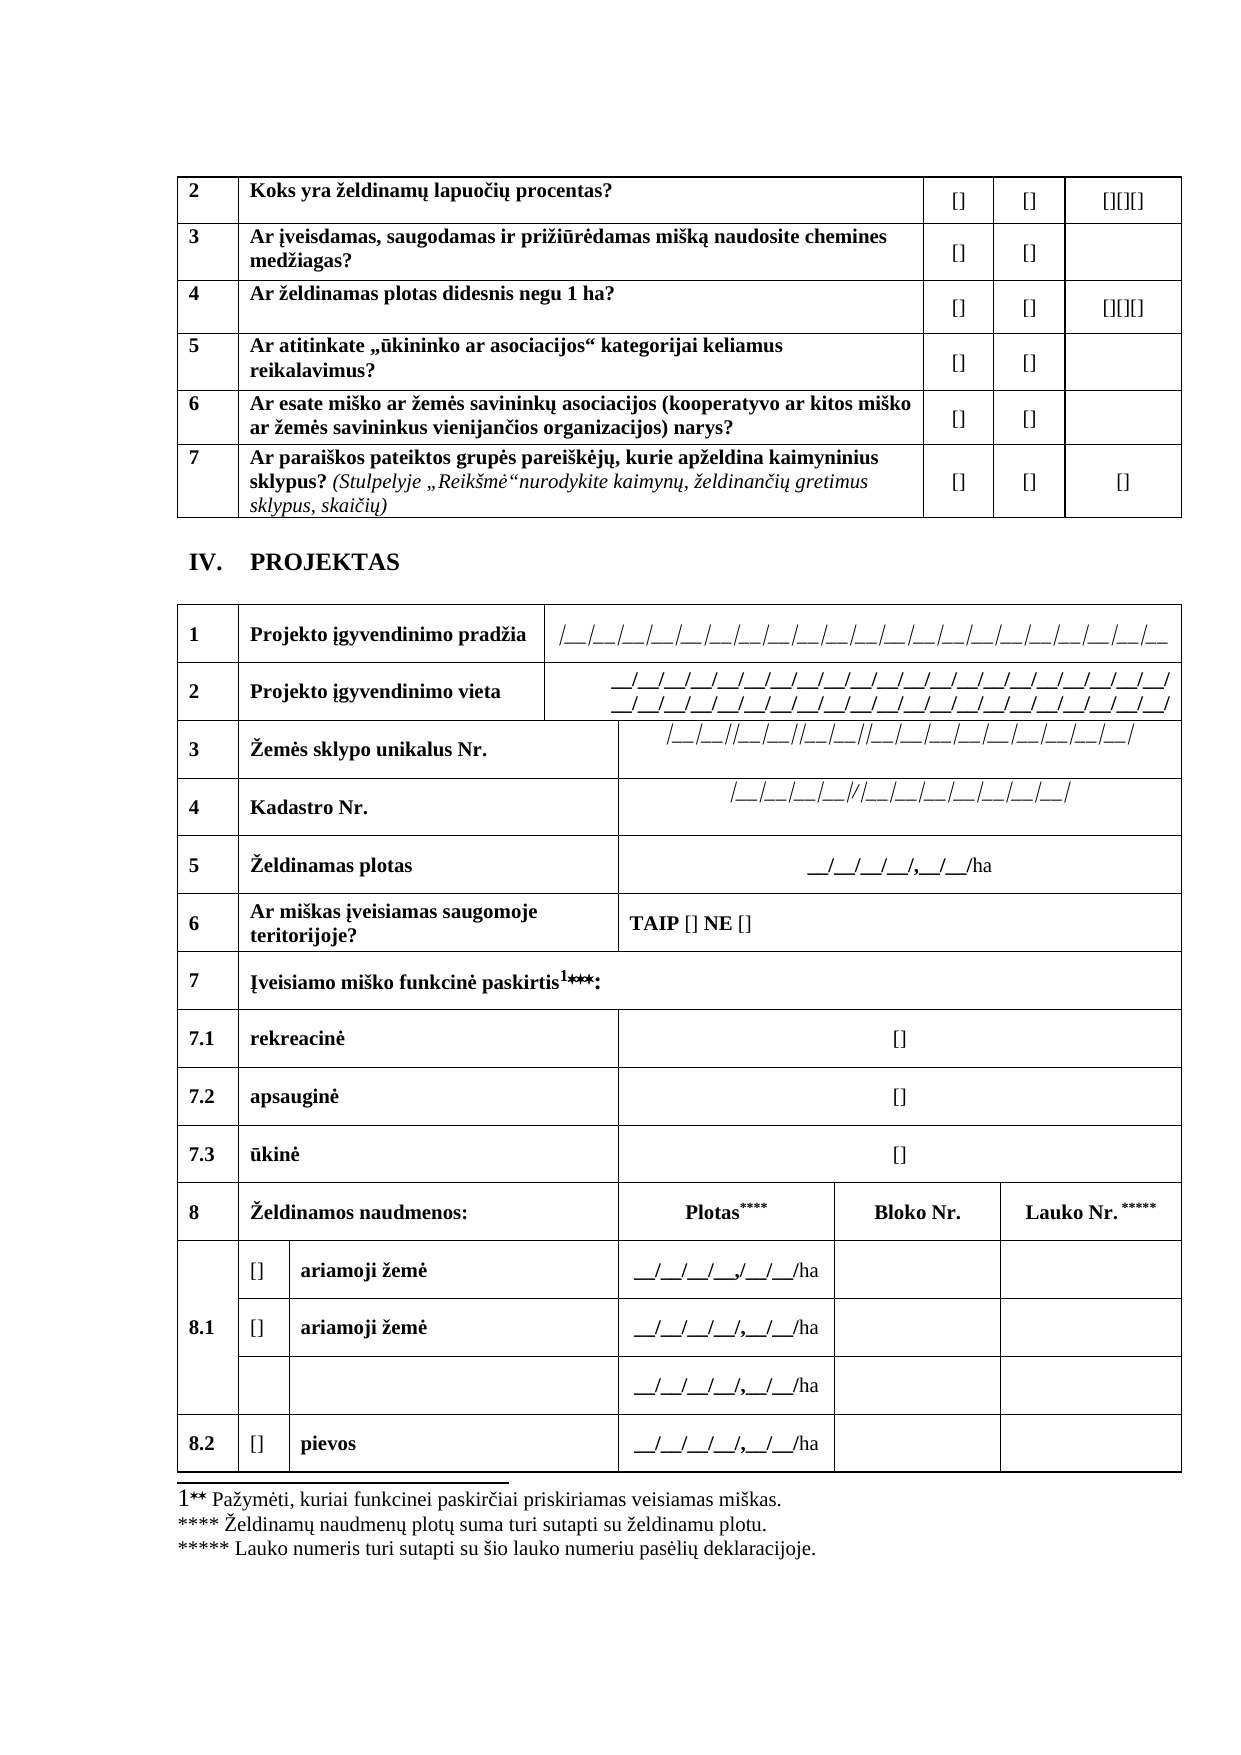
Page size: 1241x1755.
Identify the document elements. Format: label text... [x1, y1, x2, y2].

table_cell Projekto įgyvendinimo pradžia [239, 605, 544, 662]
table_cell 4 [178, 779, 238, 835]
table_cell [] [619, 1010, 1181, 1067]
table_cell Ar paraiškos pateiktos grupės pareiškėjų, kurie apželdina kaimyninius sklypus? (Stulpelyje „Reikšmė“nurodykite kaimynų, želdinančių gretimus sklypus, skaičių) [239, 445, 923, 517]
table_cell [] [924, 281, 993, 332]
table_cell [][][] [1066, 281, 1181, 332]
table_cell [] [924, 391, 993, 444]
table_cell |__|__||__|__||__|__||__|__|__|__|__|__|__|__|__| [619, 721, 1181, 778]
table_cell __/__/__/__/,__/__/ha [619, 1415, 834, 1471]
table_cell 8.2 [178, 1415, 238, 1471]
table_cell pievos [290, 1415, 618, 1471]
table_cell [] [619, 1068, 1181, 1124]
table_cell Ar želdinamas plotas didesnis negu 1 ha? [239, 281, 923, 332]
table_cell [618, 952, 1181, 1009]
table_cell 7 [178, 445, 238, 517]
table_cell [] [239, 1299, 289, 1356]
table_cell [1066, 334, 1181, 390]
table_cell [] [994, 391, 1064, 444]
table_cell Želdinamos naudmenos: [239, 1183, 618, 1240]
table_header Projektas [239, 547, 1181, 604]
table_cell Ar esate miško ar žemės savininkų asociacijos (kooperatyvo ar kitos miško ar žemės savininkus vienijančios organizacijos) narys? [239, 391, 923, 444]
table_cell Žemės sklypo unikalus Nr. [239, 721, 618, 778]
table_cell TAIP [] NE [] [619, 894, 1181, 951]
table_cell 5 [178, 334, 238, 390]
table_cell 7.2 [178, 1068, 238, 1124]
table_cell [835, 1357, 1000, 1413]
table_cell __/__/__/__,/__/__/ha [619, 1241, 834, 1298]
table_cell 7.3 [178, 1126, 238, 1182]
table_cell [][][] [1066, 178, 1181, 222]
table_cell Koks yra želdinamų lapuočių procentas? [239, 178, 923, 222]
table_cell Ar atitinkate „ūkininko ar asociacijos“ kategorijai keliamus reikalavimus? [239, 334, 923, 390]
table_cell [] [239, 1415, 289, 1471]
table_cell Plotas [619, 1183, 834, 1240]
table_cell [239, 1357, 289, 1413]
table_cell Želdinamas plotas [239, 836, 618, 893]
table_cell [] [994, 224, 1064, 280]
table_cell ariamoji žemė [290, 1241, 618, 1298]
table_cell 3 [178, 721, 238, 778]
table_cell __/__/__/__/,__/__/ha [619, 1299, 834, 1356]
table_cell __/__/__/__/,__/__/ha [619, 836, 1181, 893]
table_cell Lauko Nr. [1001, 1183, 1181, 1240]
table_cell Įveisiamo miško funkcinė paskirtis***: [239, 952, 618, 1009]
table_header IV. [177, 547, 239, 604]
table_cell |__|__|__|__|/|__|__|__|__|__|__|__| [619, 779, 1181, 835]
table_cell 2 [178, 663, 238, 720]
table_cell [1001, 1415, 1181, 1471]
table_cell Ar miškas įveisiamas saugomoje teritorijoje? [239, 894, 618, 951]
table_cell Kadastro Nr. [239, 779, 618, 835]
table_cell [290, 1357, 618, 1413]
table_cell 1 [178, 605, 238, 662]
table_cell __/__/__/__/,__/__/ha [619, 1357, 834, 1413]
table_cell 2 [178, 178, 238, 222]
table_cell 4 [178, 281, 238, 332]
table_cell [1066, 391, 1181, 444]
table_cell [835, 1415, 1000, 1471]
table_cell |__|__|__|__|__|__|__|__|__|__|__|__|__|__|__|__|__|__|__|__|__ [545, 605, 1181, 662]
table_cell [] [619, 1126, 1181, 1182]
table_cell 8 [178, 1183, 238, 1240]
table_cell rekreacinė [239, 1010, 618, 1067]
table_cell Projekto įgyvendinimo vieta [239, 663, 544, 720]
table_cell [] [924, 224, 993, 280]
table_cell [1001, 1357, 1181, 1413]
table_cell [835, 1241, 1000, 1298]
table_cell [] [239, 1241, 289, 1298]
table_cell [] [994, 178, 1064, 222]
table_cell __/__/__/__/__/__/__/__/__/__/__/__/__/__/__/__/__/__/__/__/__/ __/__/__/__/__/__/__/__/__/__/__/__/__/__/__/__/__/__/__/__/__/ [545, 663, 1181, 720]
table_cell [1001, 1299, 1181, 1356]
table_cell [] [924, 445, 993, 517]
table_cell [1001, 1241, 1181, 1298]
table_cell [] [924, 334, 993, 390]
table_cell 6 [178, 894, 238, 951]
table_cell apsauginė [239, 1068, 618, 1124]
table_cell 3 [178, 224, 238, 280]
table_cell 6 [178, 391, 238, 444]
table_cell [] [924, 178, 993, 222]
table_cell 8.1 [178, 1241, 238, 1413]
table_cell Bloko Nr. [835, 1183, 1000, 1240]
table_cell ariamoji žemė [290, 1299, 618, 1356]
table_cell 7.1 [178, 1010, 238, 1067]
table_cell [] [1066, 445, 1181, 517]
table_cell [] [994, 281, 1064, 332]
table_cell [] [994, 445, 1064, 517]
table_cell Ar įveisdamas, saugodamas ir prižiūrėdamas mišką naudosite chemines medžiagas? [239, 224, 923, 280]
table_cell [] [994, 334, 1064, 390]
table_cell 7 [178, 952, 238, 1009]
table_cell ūkinė [239, 1126, 618, 1182]
table_cell [835, 1299, 1000, 1356]
table_cell [1066, 224, 1181, 280]
table_cell 5 [178, 836, 238, 893]
